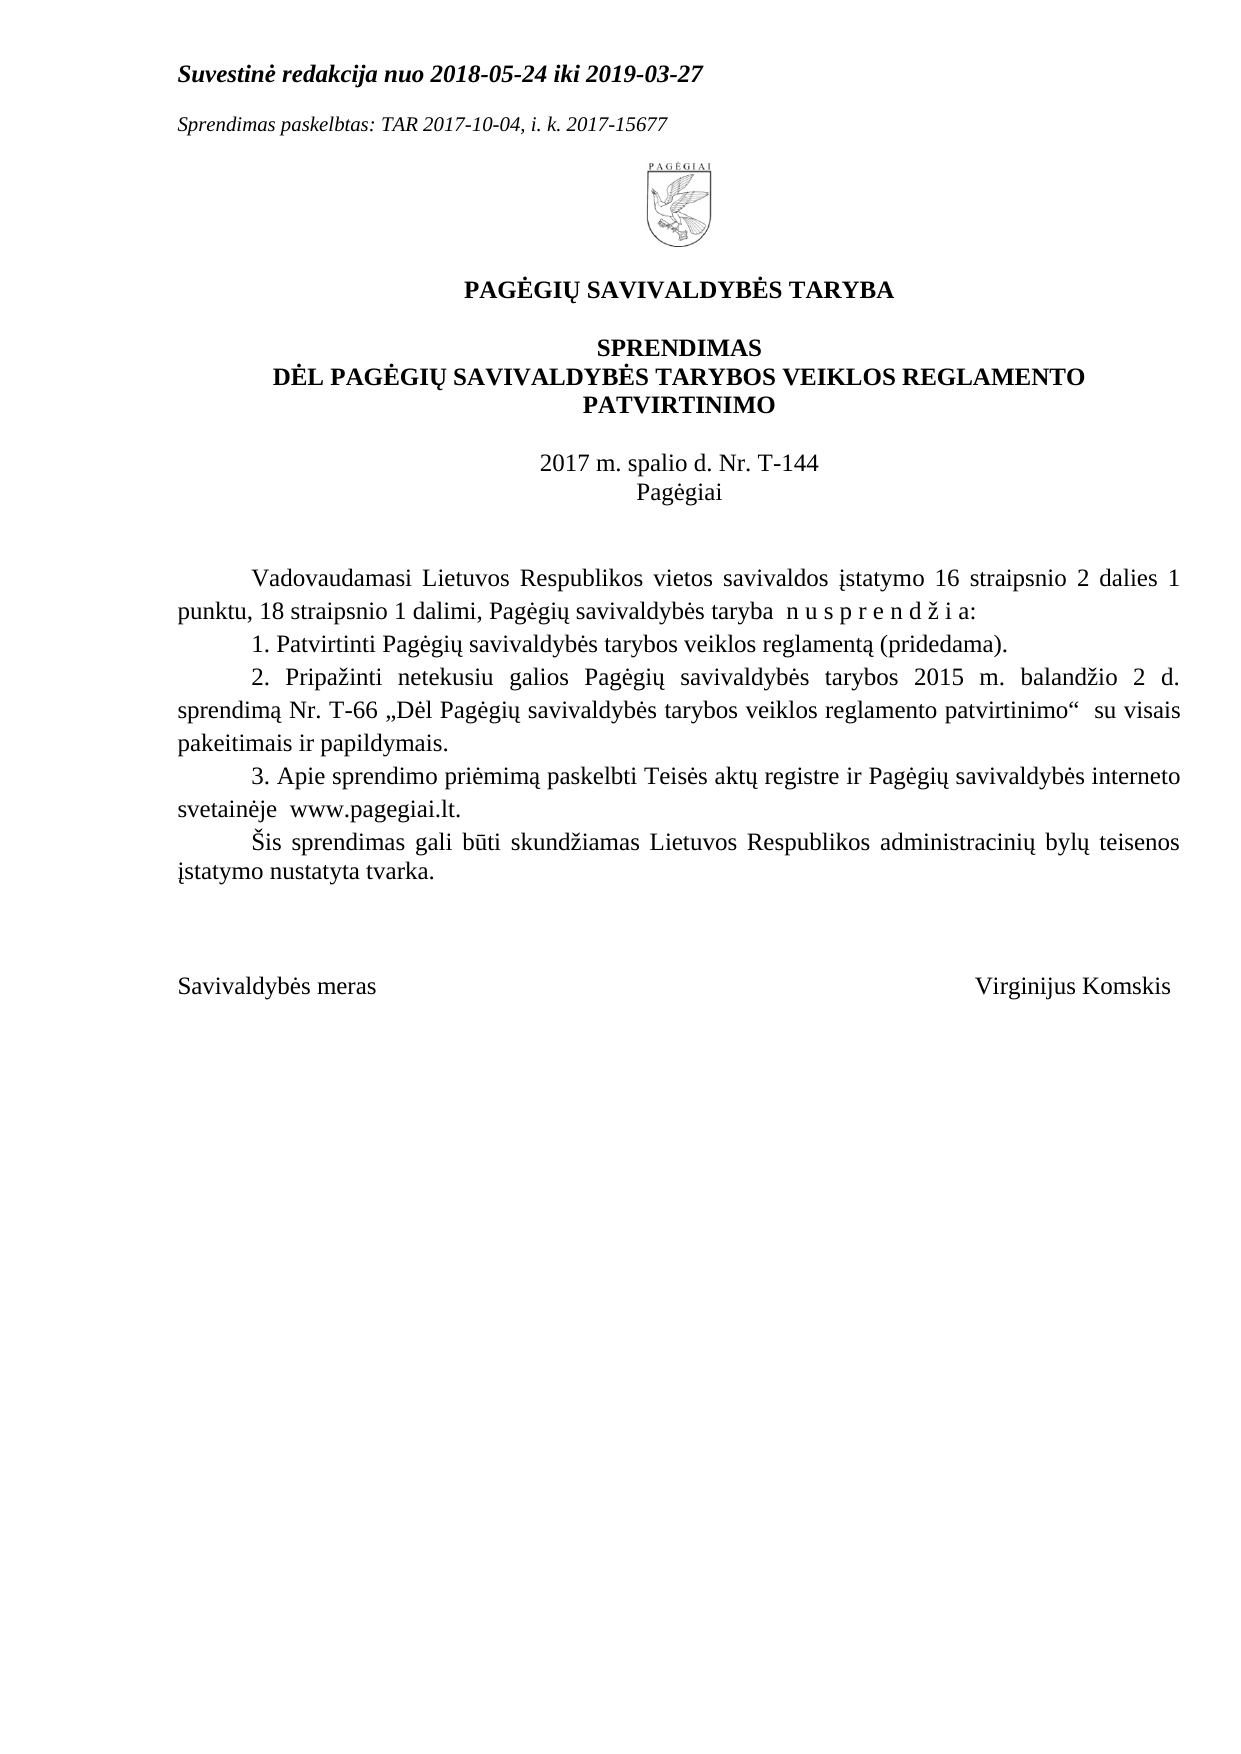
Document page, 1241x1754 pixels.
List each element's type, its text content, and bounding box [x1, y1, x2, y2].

text Vadovaudamasi Lietuvos Respublikos vietos savivaldos įstatymo 16 straipsnio 2 dalies 1 punktu, 18 straipsnio 1 dalimi, Pagėgių savivaldybės taryba n u s p r e n d ž i a: [177, 563, 1181, 625]
text 2017 m. spalio d. Nr. T-144 [177, 448, 1181, 477]
text 2. Pripažinti netekusiu galios Pagėgių savivaldybės tarybos 2015 m. balandžio 2 d. sprendimą Nr. T-66 „Dėl Pagėgių savivaldybės tarybos veiklos reglamento patvirtinimo“ su visais pakeitimais ir papildymais. [177, 662, 1181, 757]
text Šis sprendimas gali būti skundžiamas Lietuvos Respublikos administracinių bylų teisenos įstatymo nustatyta tvarka. [177, 827, 1181, 885]
text Pagėgiai [177, 477, 1181, 506]
text 3. Apie sprendimo priėmimą paskelbti Teisės aktų registre ir Pagėgių savivaldybės interneto svetainėje www.pagegiai.lt. [177, 761, 1181, 823]
text sprendimas [177, 333, 1181, 362]
text Suvestinė redakcija nuo 2018-05-24 iki 2019-03-27 [177, 59, 1181, 88]
text Savivaldybės meras Virginijus Komskis [177, 971, 1181, 1000]
text Sprendimas paskelbtas: TAR 2017-10-04, i. k. 2017-15677 [177, 112, 1181, 136]
text DĖL PAGĖGIŲ SAVIVALDYBĖS TARYBOS VEIKLOS REGLAMENTO PATVIRTINIMO [177, 362, 1181, 419]
text Pagėgių savivaldybės taryba [177, 276, 1181, 304]
text 1. Patvirtinti Pagėgių savivaldybės tarybos veiklos reglamentą (pridedama). [177, 629, 1181, 658]
